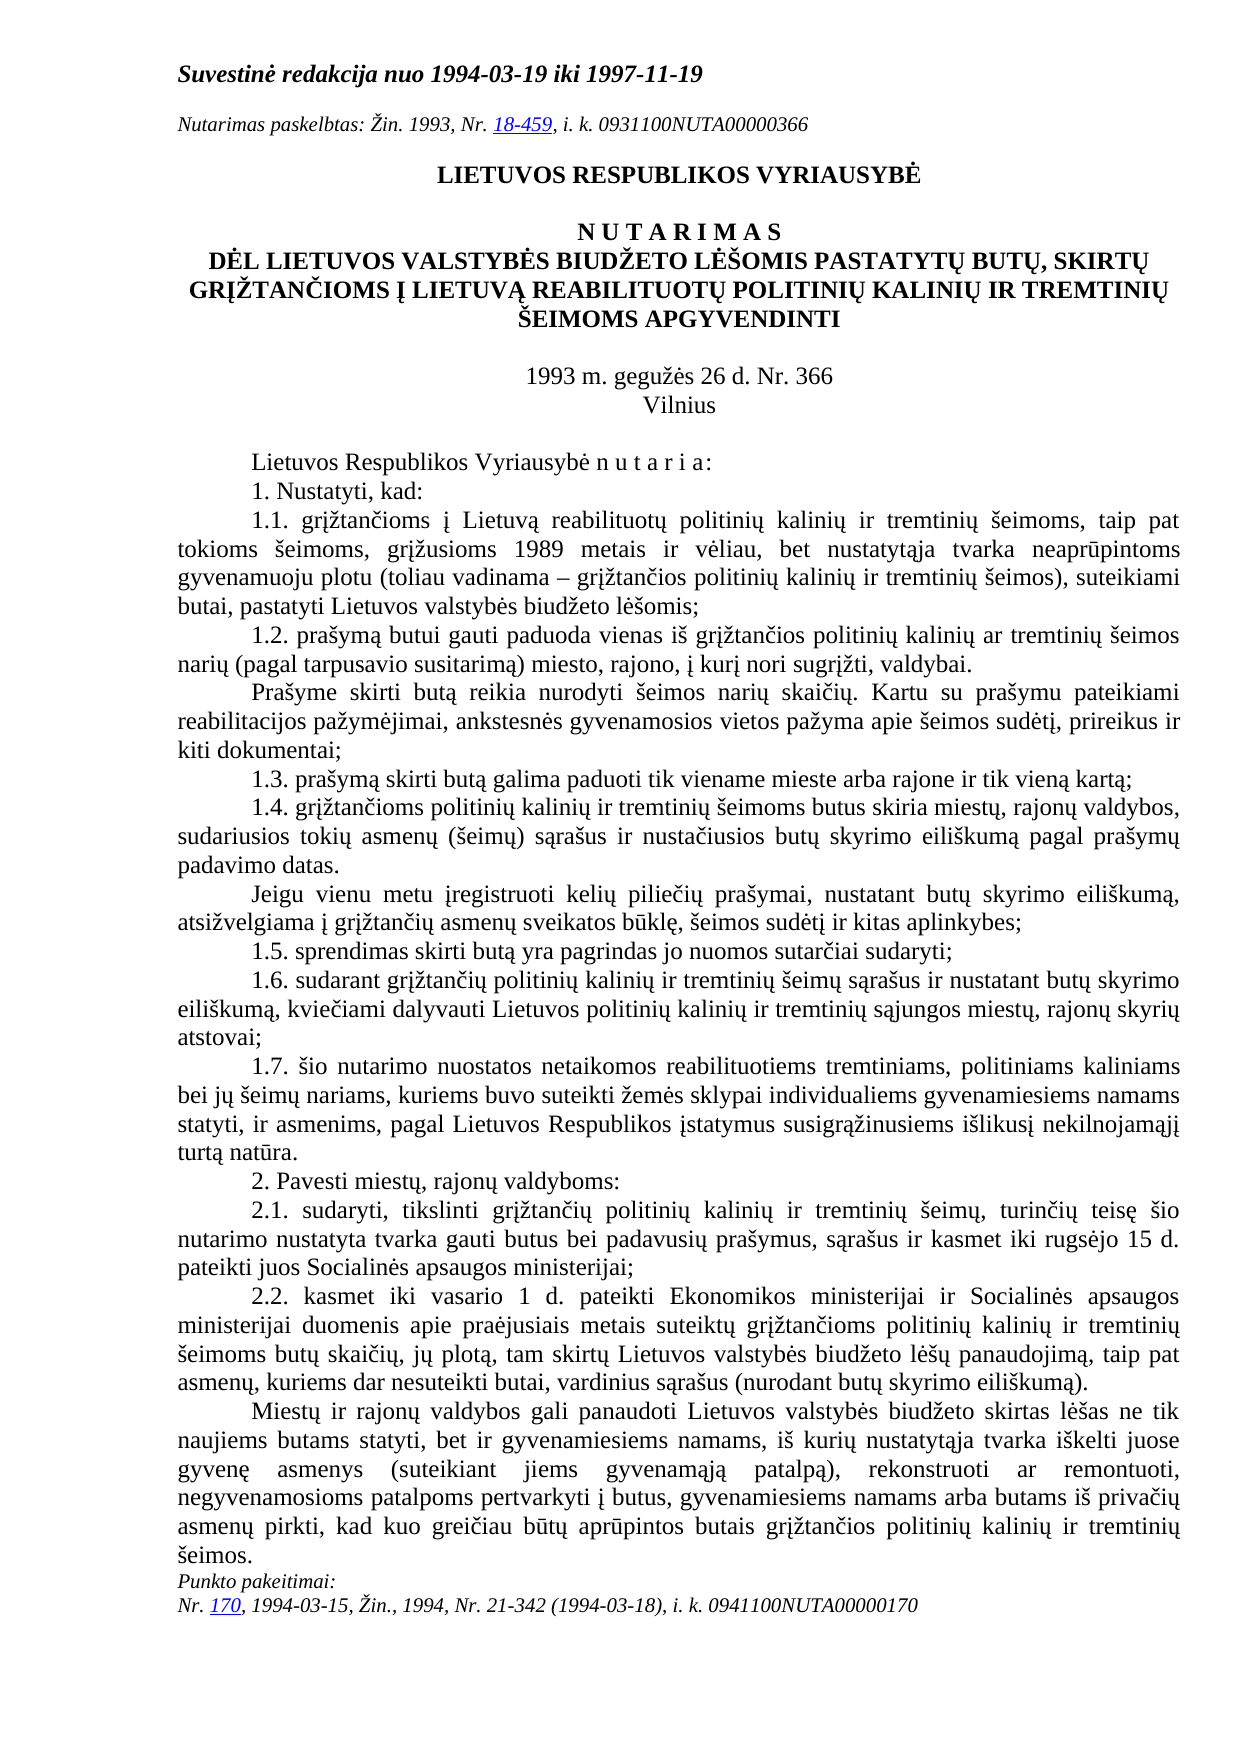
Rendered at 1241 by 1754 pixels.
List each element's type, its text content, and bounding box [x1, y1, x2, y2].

text Vilnius [177, 390, 1181, 419]
text 1. Nustatyti, kad: [177, 476, 1181, 505]
text 2. Pavesti miestų, rajonų valdyboms: [177, 1166, 1181, 1195]
text 2.2. kasmet iki vasario 1 d. pateikti Ekonomikos ministerijai ir Socialinės apsaugos ministerijai duomenis apie praėjusiais metais suteiktų grįžtančioms politinių kalinių ir tremtinių šeimoms butų skaičių, jų plotą, tam skirtų Lietuvos valstybės biudžeto lėšų panaudojimą, taip pat asmenų, kuriems dar nesuteikti butai, vardinius sąrašus (nurodant butų skyrimo eiliškumą). [177, 1281, 1181, 1396]
text 1.7. šio nutarimo nuostatos netaikomos reabilituotiems tremtiniams, politiniams kaliniams bei jų šeimų nariams, kuriems buvo suteikti žemės sklypai individualiems gyvenamiesiems namams statyti, ir asmenims, pagal Lietuvos Respublikos įstatymus susigrąžinusiems išlikusį nekilnojamąjį turtą natūra. [177, 1051, 1181, 1166]
text 1.1. grįžtančioms į Lietuvą reabilituotų politinių kalinių ir tremtinių šeimoms, taip pat tokioms šeimoms, grįžusioms 1989 metais ir vėliau, bet nustatytąja tvarka neaprūpintoms gyvenamuoju plotu (toliau vadinama – grįžtančios politinių kalinių ir tremtinių šeimos), suteikiami butai, pastatyti Lietuvos valstybės biudžeto lėšomis; [177, 505, 1181, 620]
text Lietuvos Respublikos Vyriausybė nutaria: [177, 447, 1181, 476]
text Miestų ir rajonų valdybos gali panaudoti Lietuvos valstybės biudžeto skirtas lėšas ne tik naujiems butams statyti, bet ir gyvenamiesiems namams, iš kurių nustatytąja tvarka iškelti juose gyvenę asmenys (suteikiant jiems gyvenamąją patalpą), rekonstruoti ar remontuoti, negyvenamosioms patalpoms pertvarkyti į butus, gyvenamiesiems namams arba butams iš privačių asmenų pirkti, kad kuo greičiau būtų aprūpintos butais grįžtančios politinių kalinių ir tremtinių šeimos. [177, 1396, 1181, 1569]
text LIETUVOS RESPUBLIKOS VYRIAUSYBĖ [177, 160, 1181, 189]
text Nutarimas paskelbtas: Žin. 1993, Nr. 18-459, i. k. 0931100NUTA00000366 [177, 112, 1181, 136]
text 1.6. sudarant grįžtančių politinių kalinių ir tremtinių šeimų sąrašus ir nustatant butų skyrimo eiliškumą, kviečiami dalyvauti Lietuvos politinių kalinių ir tremtinių sąjungos miestų, rajonų skyrių atstovai; [177, 965, 1181, 1051]
text Jeigu vienu metu įregistruoti kelių piliečių prašymai, nustatant butų skyrimo eiliškumą, atsižvelgiama į grįžtančių asmenų sveikatos būklę, šeimos sudėtį ir kitas aplinkybes; [177, 879, 1181, 936]
text DĖL LIETUVOS VALSTYBĖS BIUDŽETO LĖŠOMIS PASTATYTŲ BUTŲ, SKIRTŲ GRĮŽTANČIOMS Į LIETUVĄ REABILITUOTŲ POLITINIŲ KALINIŲ IR TREMTINIŲ ŠEIMOMS APGYVENDINTI [177, 246, 1181, 332]
text N U T A R I M A S [177, 217, 1181, 246]
text Punkto pakeitimai: [177, 1569, 1181, 1593]
text Suvestinė redakcija nuo 1994-03-19 iki 1997-11-19 [177, 59, 1181, 88]
text Nr. 170, 1994-03-15, Žin., 1994, Nr. 21-342 (1994-03-18), i. k. 0941100NUTA00000170 [177, 1593, 1181, 1617]
text 1.3. prašymą skirti butą galima paduoti tik viename mieste arba rajone ir tik vieną kartą; [177, 764, 1181, 792]
text 1.2. prašymą butui gauti paduoda vienas iš grįžtančios politinių kalinių ar tremtinių šeimos narių (pagal tarpusavio susitarimą) miesto, rajono, į kurį nori sugrįžti, valdybai. [177, 620, 1181, 677]
text 1.5. sprendimas skirti butą yra pagrindas jo nuomos sutarčiai sudaryti; [177, 936, 1181, 965]
text Prašyme skirti butą reikia nurodyti šeimos narių skaičių. Kartu su prašymu pateikiami reabilitacijos pažymėjimai, ankstesnės gyvenamosios vietos pažyma apie šeimos sudėtį, prireikus ir kiti dokumentai; [177, 677, 1181, 764]
text 2.1. sudaryti, tikslinti grįžtančių politinių kalinių ir tremtinių šeimų, turinčių teisę šio nutarimo nustatyta tvarka gauti butus bei padavusių prašymus, sąrašus ir kasmet iki rugsėjo 15 d. pateikti juos Socialinės apsaugos ministerijai; [177, 1195, 1181, 1281]
text 1993 m. gegužės 26 d. Nr. 366 [177, 361, 1181, 390]
text 1.4. grįžtančioms politinių kalinių ir tremtinių šeimoms butus skiria miestų, rajonų valdybos, sudariusios tokių asmenų (šeimų) sąrašus ir nustačiusios butų skyrimo eiliškumą pagal prašymų padavimo datas. [177, 792, 1181, 879]
